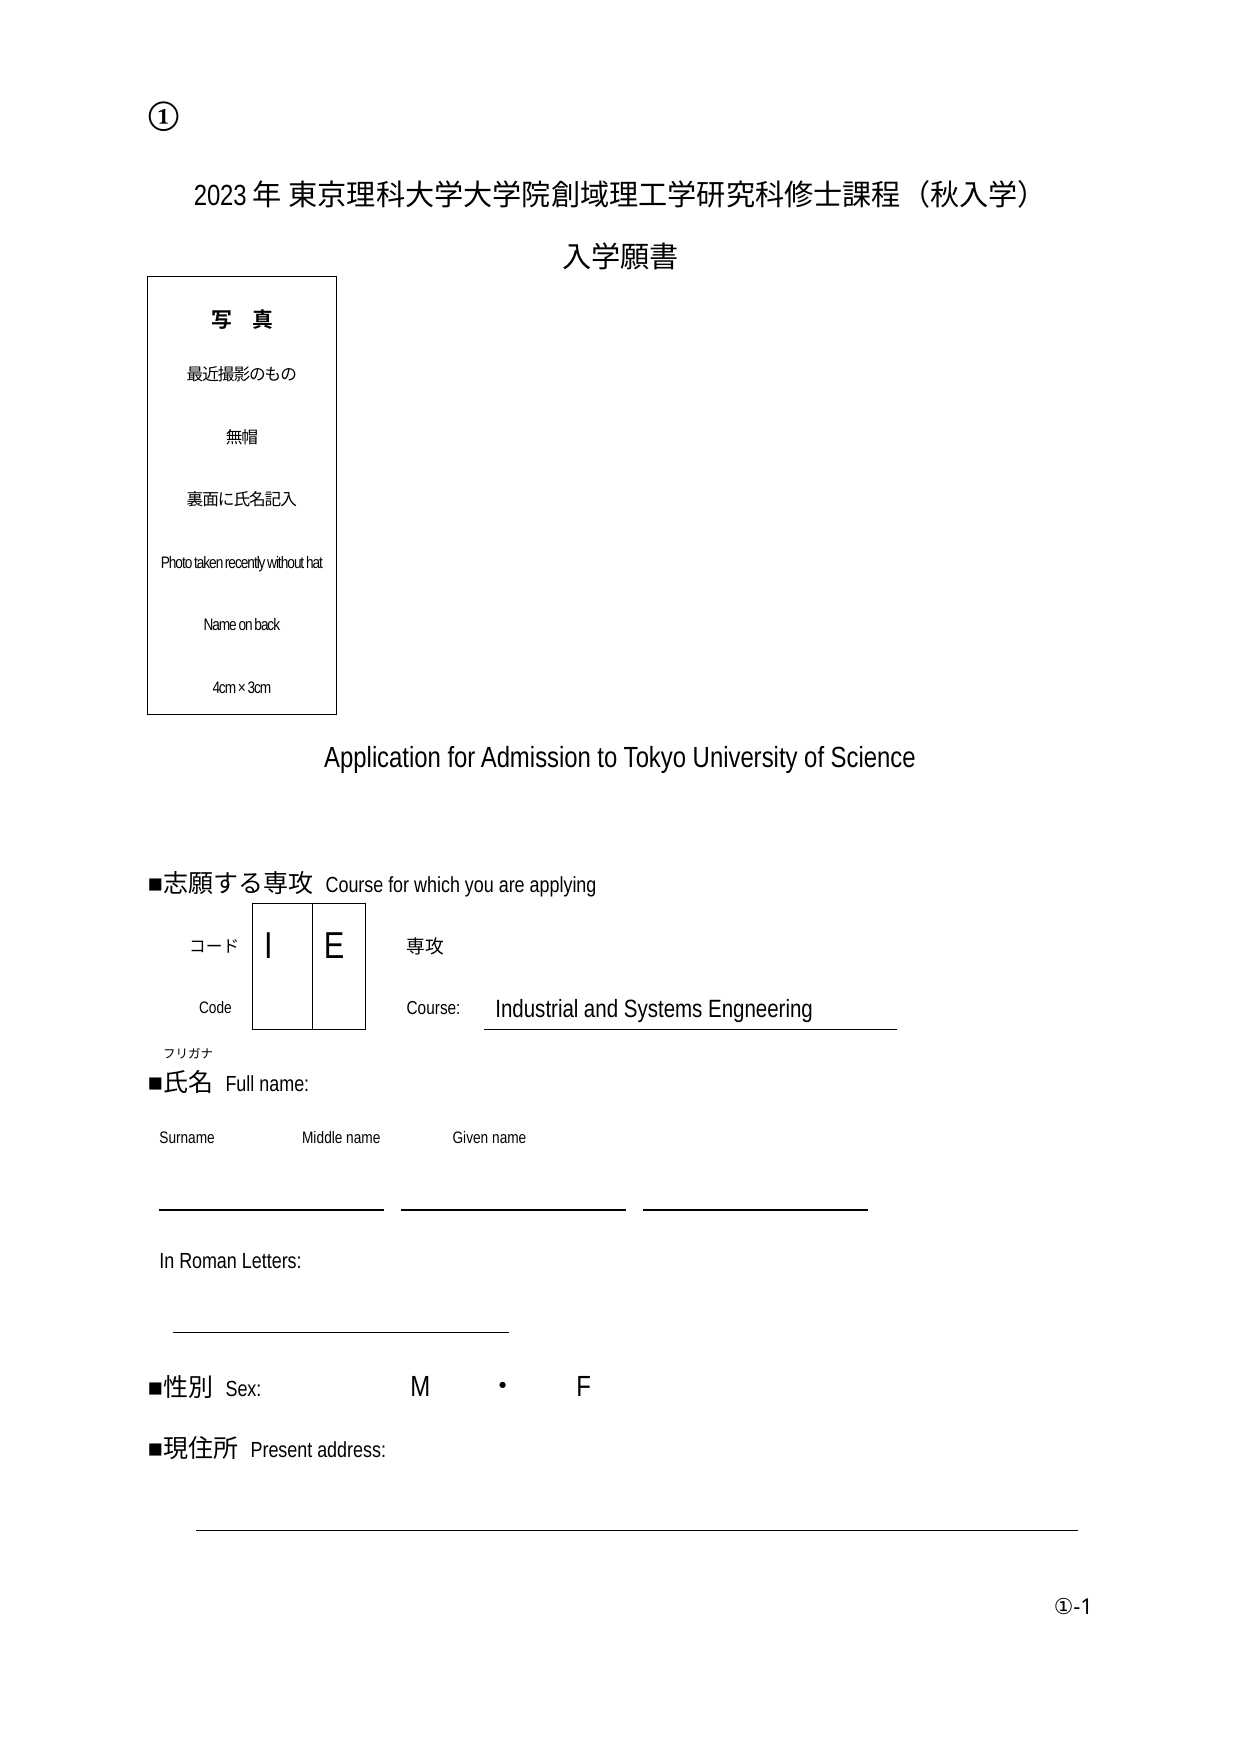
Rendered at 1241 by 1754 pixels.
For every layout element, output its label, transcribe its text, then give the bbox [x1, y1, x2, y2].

table_header 専攻 Course: [395, 903, 484, 1029]
text Application for Admission to Tokyo University of Science [148, 715, 1092, 778]
text ■志願する専攻 Course for which you are applying [148, 840, 1092, 903]
table_header コード Code [178, 903, 252, 1029]
text 入学願書 [148, 213, 1092, 276]
table_header E [313, 904, 365, 1029]
table_header [366, 903, 395, 1029]
text In Roman Letters: [148, 1217, 1092, 1280]
table_header I [253, 904, 312, 1029]
table_header [196, 1467, 1078, 1530]
text Surname Middle name Given name [148, 1092, 1092, 1155]
text ■現住所 Present address: [148, 1405, 1092, 1467]
text ■性別 Sex: M ・ F [148, 1342, 1092, 1405]
table_header 写 真 最近撮影のもの 無帽 裏面に氏名記入 Photo taken recently without hat Name on back 4cm × 3cm [148, 277, 336, 714]
text ■氏名フリガナ Full name: [148, 1030, 1092, 1092]
text 2023年 東京理科大学大学院創域理工学研究科修士課程（秋入学） [148, 151, 1092, 213]
table_header Industrial and Systems Engneering [484, 903, 897, 1029]
